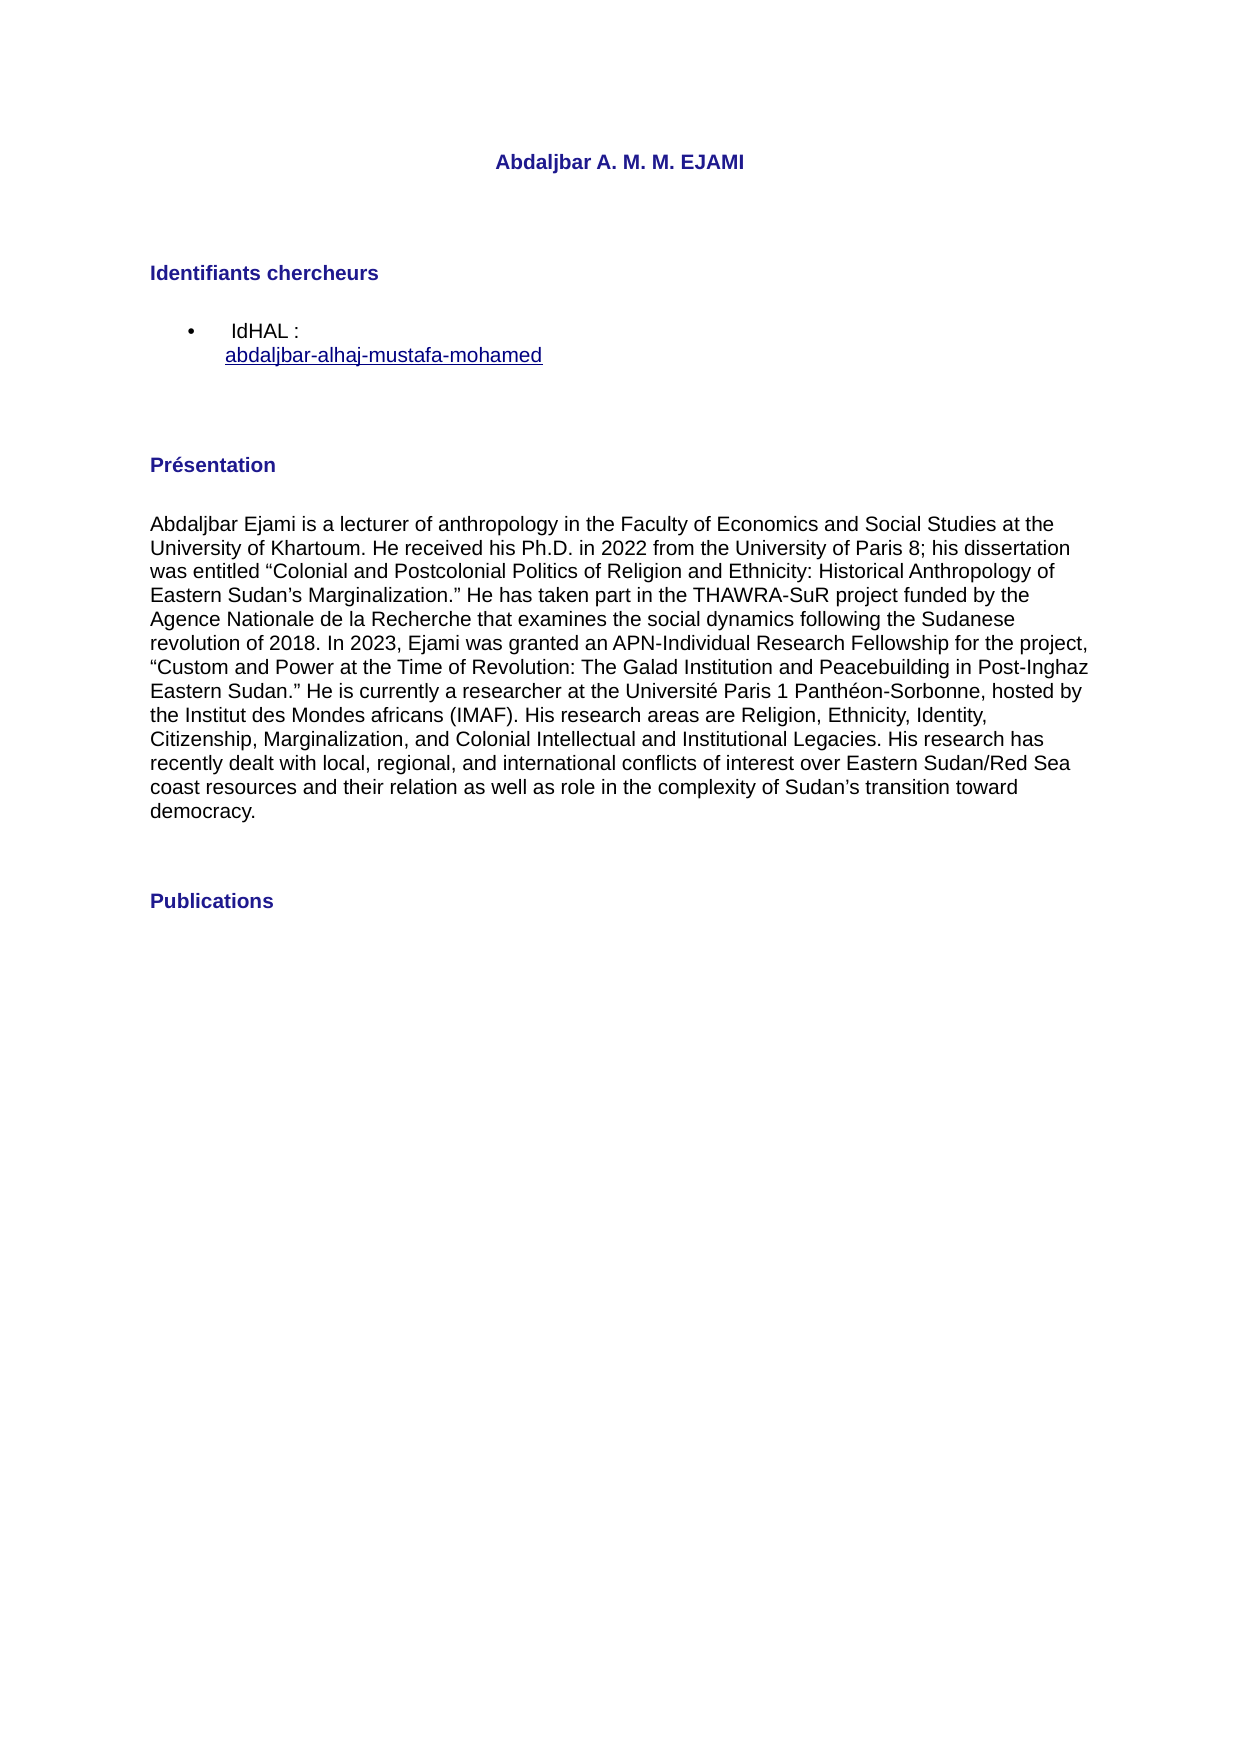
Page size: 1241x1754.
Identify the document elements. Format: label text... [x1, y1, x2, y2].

subtitle Abdaljbar A. M. M. EJAMI [150, 150, 1090, 174]
subtitle Publications [150, 888, 1090, 912]
subtitle Identifiants chercheurs [150, 260, 1090, 284]
list IdHAL : [187, 319, 1090, 343]
text Abdaljbar Ejami is a lecturer of anthropology in the Faculty of Economics and Social Studies at the University of Khartoum. He received his Ph.D. in 2022 from the University of Paris 8; his dissertation was entitled “Colonial and Postcolonial Politics of Religion and Ethnicity: Historical Anthropology of Eastern Sudan’s Marginalization.” He has taken part in the THAWRA-SuR project funded by the Agence Nationale de la Recherche that examines the social dynamics following the Sudanese revolution of 2018. In 2023, Ejami was granted an APN-Individual Research Fellowship for the project, “Custom and Power at the Time of Revolution: The Galad Institution and Peacebuilding in Post-Inghaz Eastern Sudan.” He is currently a researcher at the Université Paris 1 Panthéon-Sorbonne, hosted by the Institut des Mondes africans (IMAF). His research areas are Religion, Ethnicity, Identity, Citizenship, Marginalization, and Colonial Intellectual and Institutional Legacies. His research has recently dealt with local, regional, and international conflicts of interest over Eastern Sudan/Red Sea coast resources and their relation as well as role in the complexity of Sudan’s transition toward democracy. [150, 511, 1090, 823]
list abdaljbar-alhaj-mustafa-mohamed [187, 343, 1090, 367]
subtitle Présentation [150, 453, 1090, 477]
